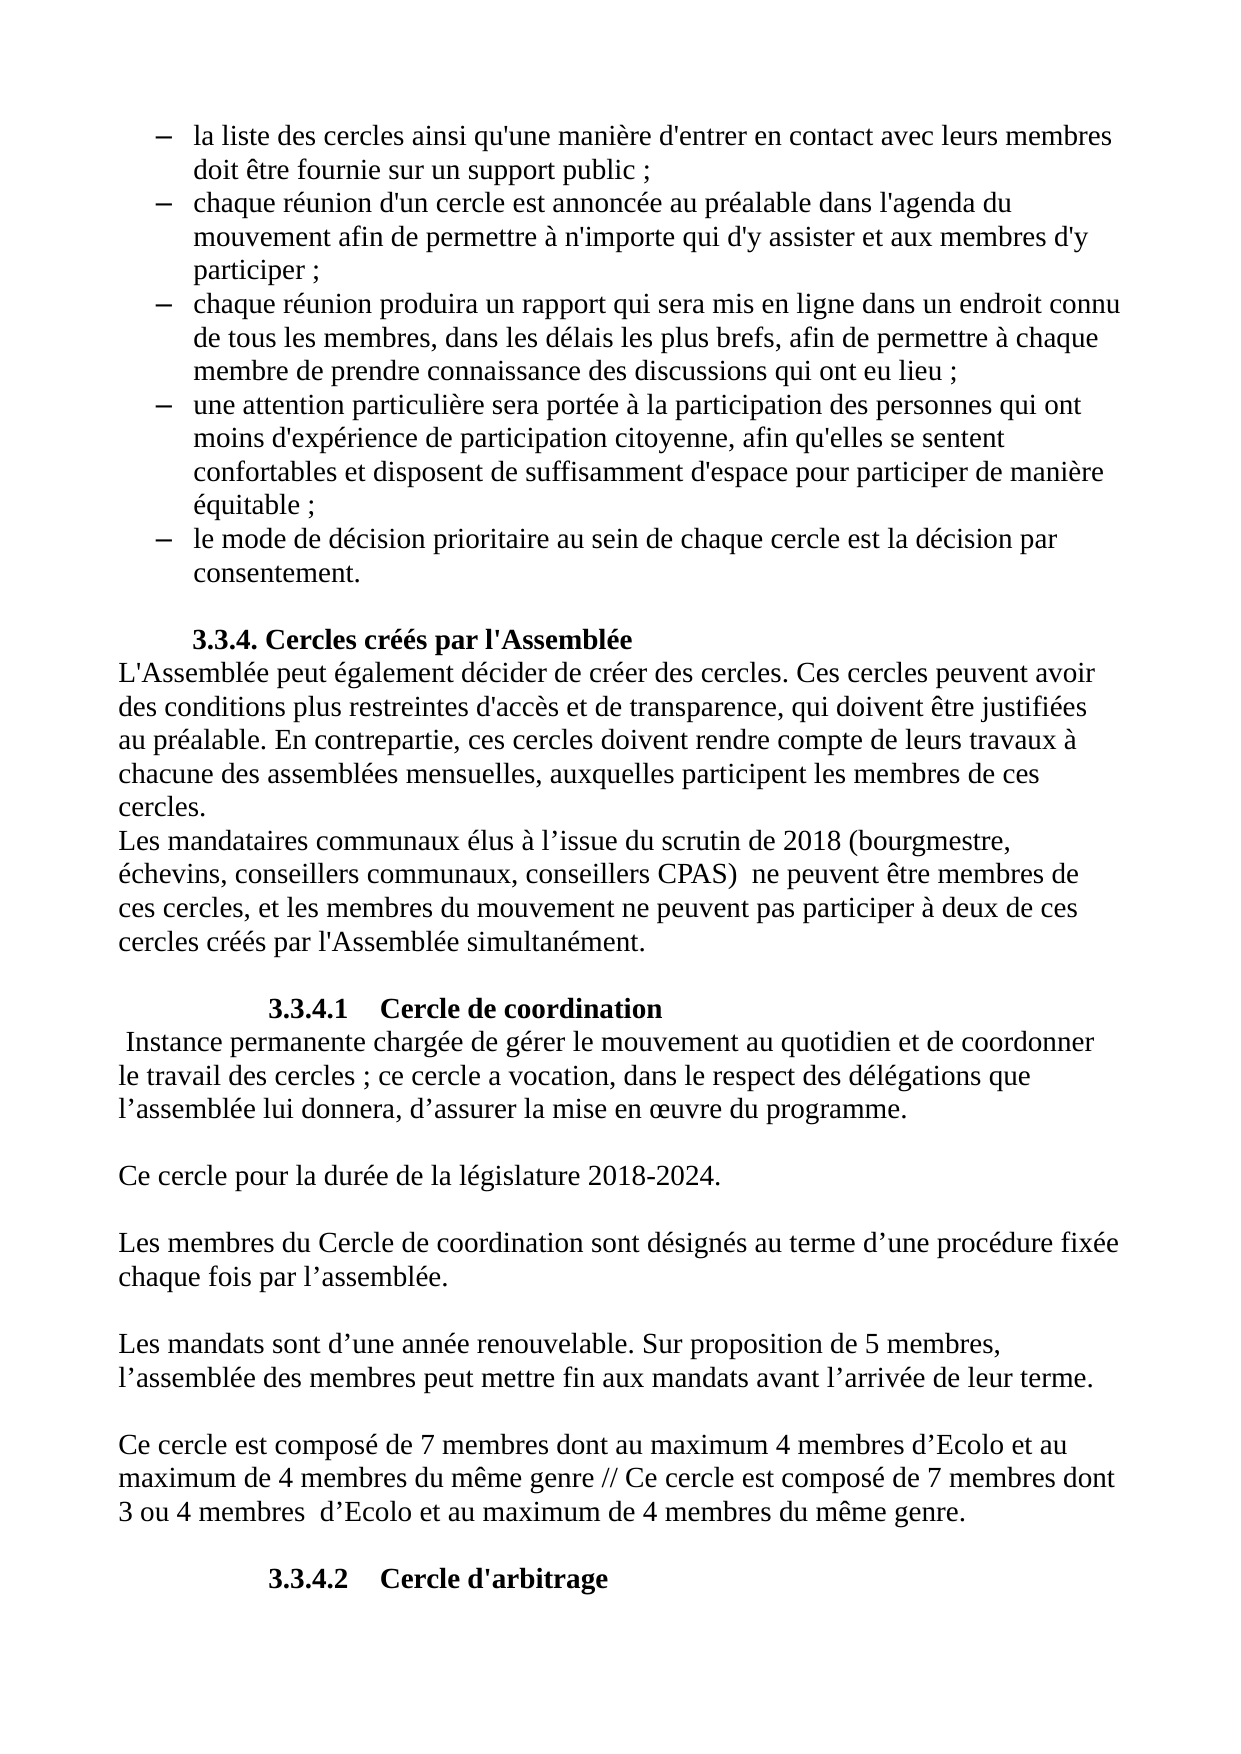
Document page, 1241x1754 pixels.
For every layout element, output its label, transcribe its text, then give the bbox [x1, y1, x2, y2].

text Instance permanente chargée de gérer le mouvement au quotidien et de coordonner le travail des cercles ; ce cercle a vocation, dans le respect des délégations que l’assemblée lui donnera, d’assurer la mise en œuvre du programme. [118, 1024, 1122, 1125]
list Cercle de coordination [268, 991, 1122, 1024]
list Cercle d'arbitrage [268, 1561, 1122, 1594]
text L'Assemblée peut également décider de créer des cercles. Ces cercles peuvent avoir des conditions plus restreintes d'accès et de transparence, qui doivent être justifiées au préalable. En contrepartie, ces cercles doivent rendre compte de leurs travaux à chacune des assemblées mensuelles, auxquelles participent les membres de ces cercles. [118, 655, 1122, 823]
text Ce cercle pour la durée de la législature 2018-2024. [118, 1158, 1122, 1192]
text Les membres du Cercle de coordination sont désignés au terme d’une procédure fixée chaque fois par l’assemblée. [118, 1226, 1122, 1293]
text Les mandataires communaux élus à l’issue du scrutin de 2018 (bourgmestre, échevins, conseillers communaux, conseillers CPAS) ne peuvent être membres de ces cercles, et les membres du mouvement ne peuvent pas participer à deux de ces cercles créés par l'Assemblée simultanément. [118, 823, 1122, 957]
list le mode de décision prioritaire au sein de chaque cercle est la décision par consentement. [156, 521, 1122, 588]
text Ce cercle est composé de 7 membres dont au maximum 4 membres d’Ecolo et au maximum de 4 membres du même genre // Ce cercle est composé de 7 membres dont 3 ou 4 membres d’Ecolo et au maximum de 4 membres du même genre. [118, 1427, 1122, 1527]
list la liste des cercles ainsi qu'une manière d'entrer en contact avec leurs membres doit être fournie sur un support public ; [156, 118, 1122, 185]
list chaque réunion d'un cercle est annoncée au préalable dans l'agenda du mouvement afin de permettre à n'importe qui d'y assister et aux membres d'y participer ; [156, 185, 1122, 286]
text 3.3.4. Cercles créés par l'Assemblée [118, 622, 1122, 655]
list chaque réunion produira un rapport qui sera mis en ligne dans un endroit connu de tous les membres, dans les délais les plus brefs, afin de permettre à chaque membre de prendre connaissance des discussions qui ont eu lieu ; [156, 286, 1122, 387]
list une attention particulière sera portée à la participation des personnes qui ont moins d'expérience de participation citoyenne, afin qu'elles se sentent confortables et disposent de suffisamment d'espace pour participer de manière équitable ; [156, 387, 1122, 521]
text Les mandats sont d’une année renouvelable. Sur proposition de 5 membres, l’assemblée des membres peut mettre fin aux mandats avant l’arrivée de leur terme. [118, 1326, 1122, 1393]
